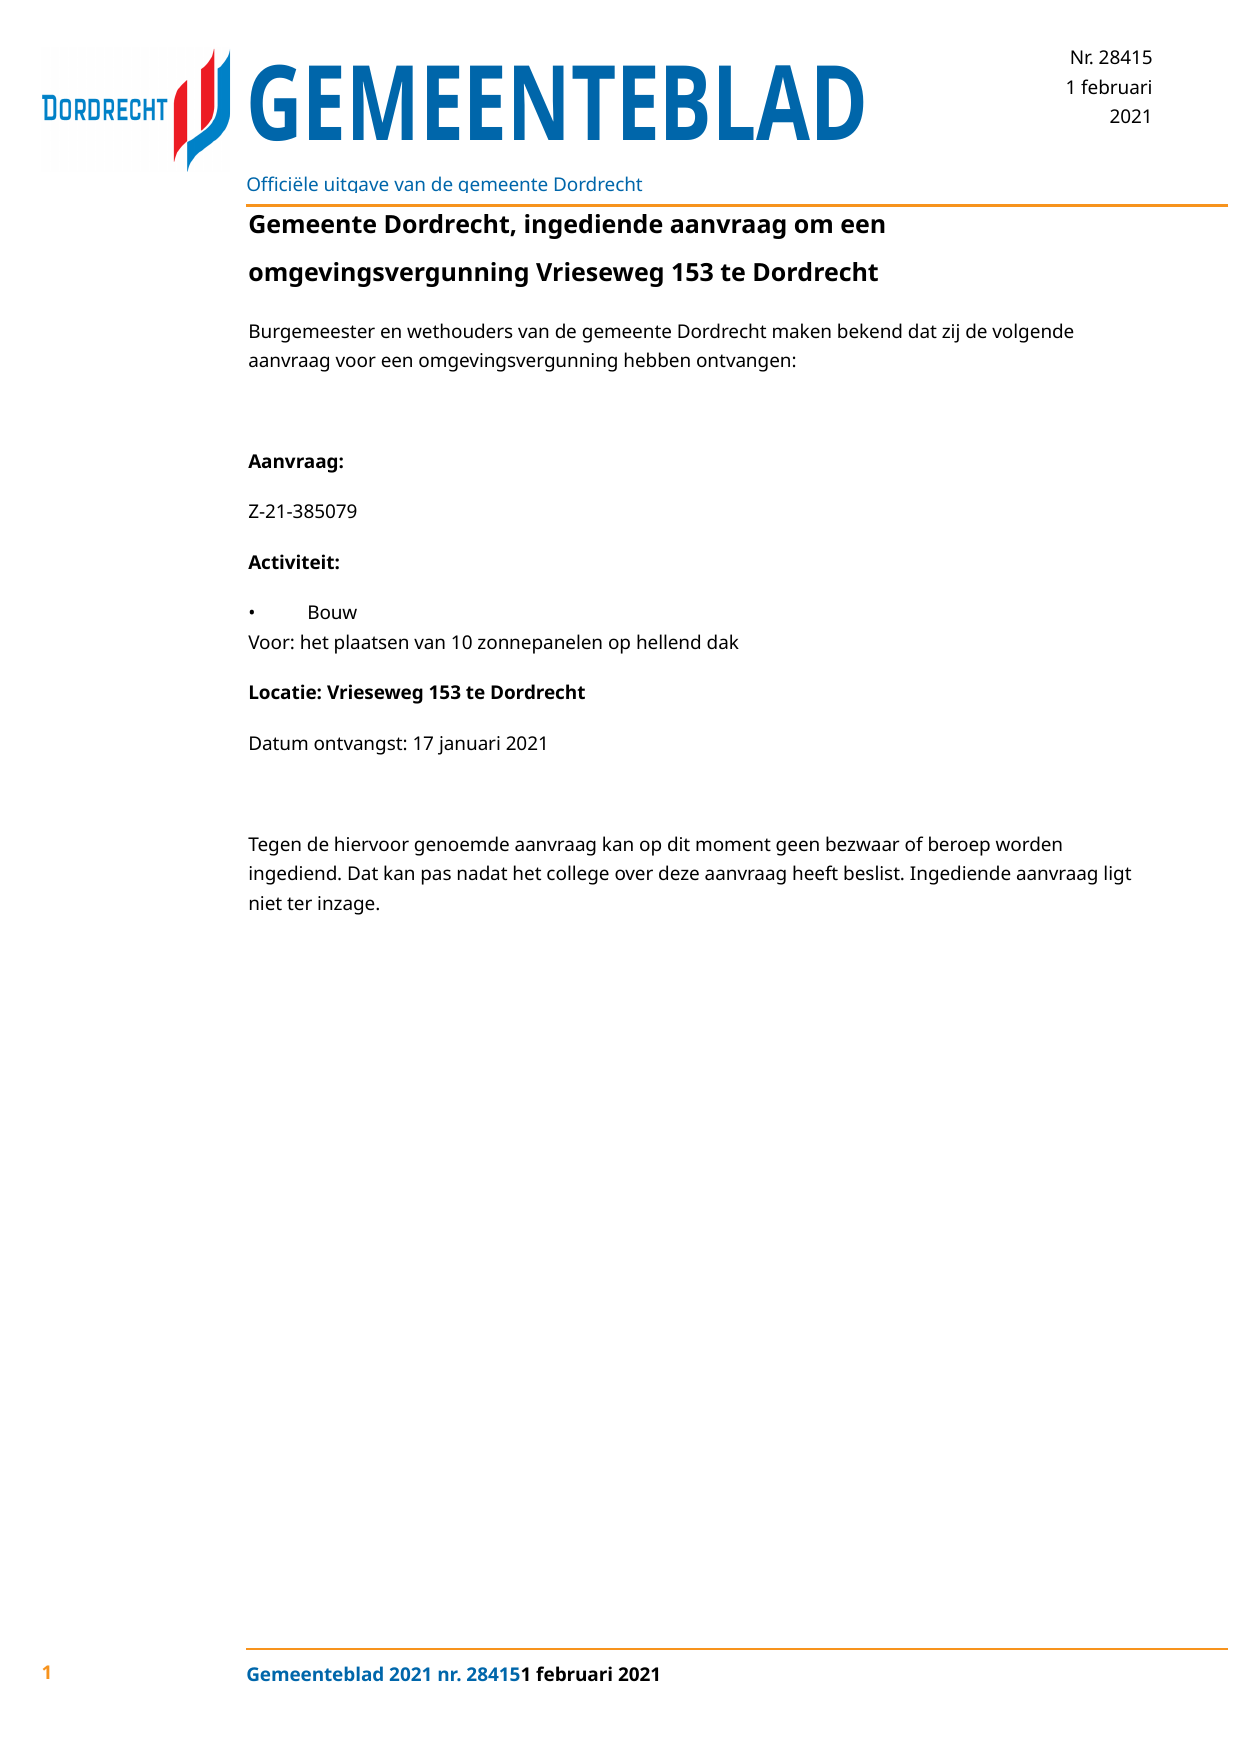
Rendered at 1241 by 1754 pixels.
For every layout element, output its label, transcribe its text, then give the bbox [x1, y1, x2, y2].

text Z-21-385079 [248, 499, 1152, 524]
text Activiteit: [248, 549, 1152, 575]
picture [41, 47, 231, 172]
text Gemeente Dordrecht, ingediende aanvraag om een omgevingsvergunning Vrieseweg 153 te Dordrecht [248, 207, 1152, 288]
text Voor: het plaatsen van 10 zonnepanelen op hellend dak [248, 629, 1152, 655]
text Burgemeester en wethouders van de gemeente Dordrecht maken bekend dat zij de volgende aanvraag voor een omgevingsvergunning hebben ontvangen: [248, 318, 1152, 373]
text Aanvraag: [248, 448, 1152, 474]
text Locatie: Vrieseweg 153 te Dordrecht [248, 679, 1152, 705]
text Datum ontvangst: 17 januari 2021 [248, 730, 1152, 756]
text Tegen de hiervoor genoemde aanvraag kan op dit moment geen bezwaar of beroep worden ingediend. Dat kan pas nadat het college over deze aanvraag heeft beslist. Ingediende aanvraag ligt niet ter inzage. [248, 831, 1152, 916]
list Bouw [248, 599, 1152, 625]
